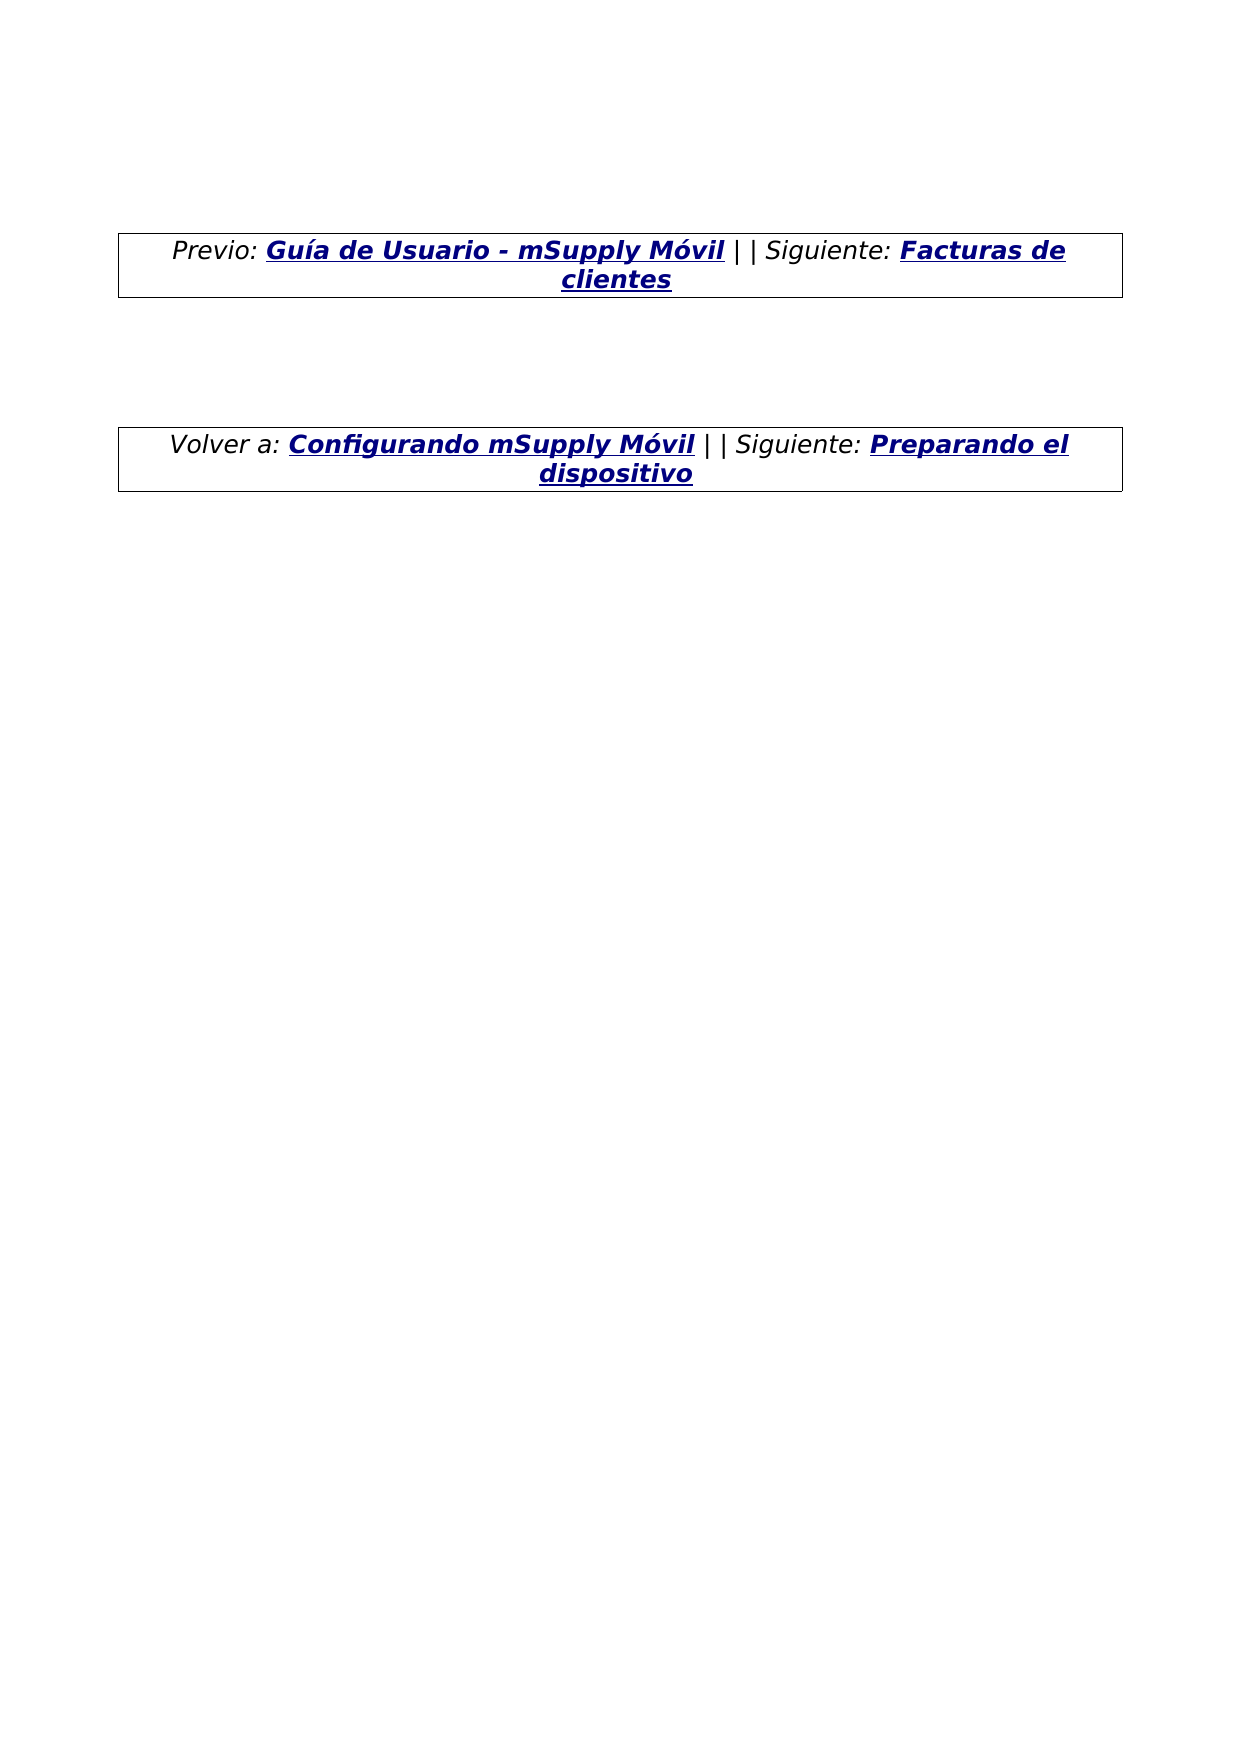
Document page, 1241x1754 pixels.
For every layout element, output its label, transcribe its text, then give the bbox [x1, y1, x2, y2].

table_header Volver a: Configurando mSupply Móvil | | Siguiente: Preparando el dispositivo [119, 428, 1122, 491]
table_header Previo: Guía de Usuario - mSupply Móvil | | Siguiente: Facturas de clientes [119, 234, 1122, 297]
